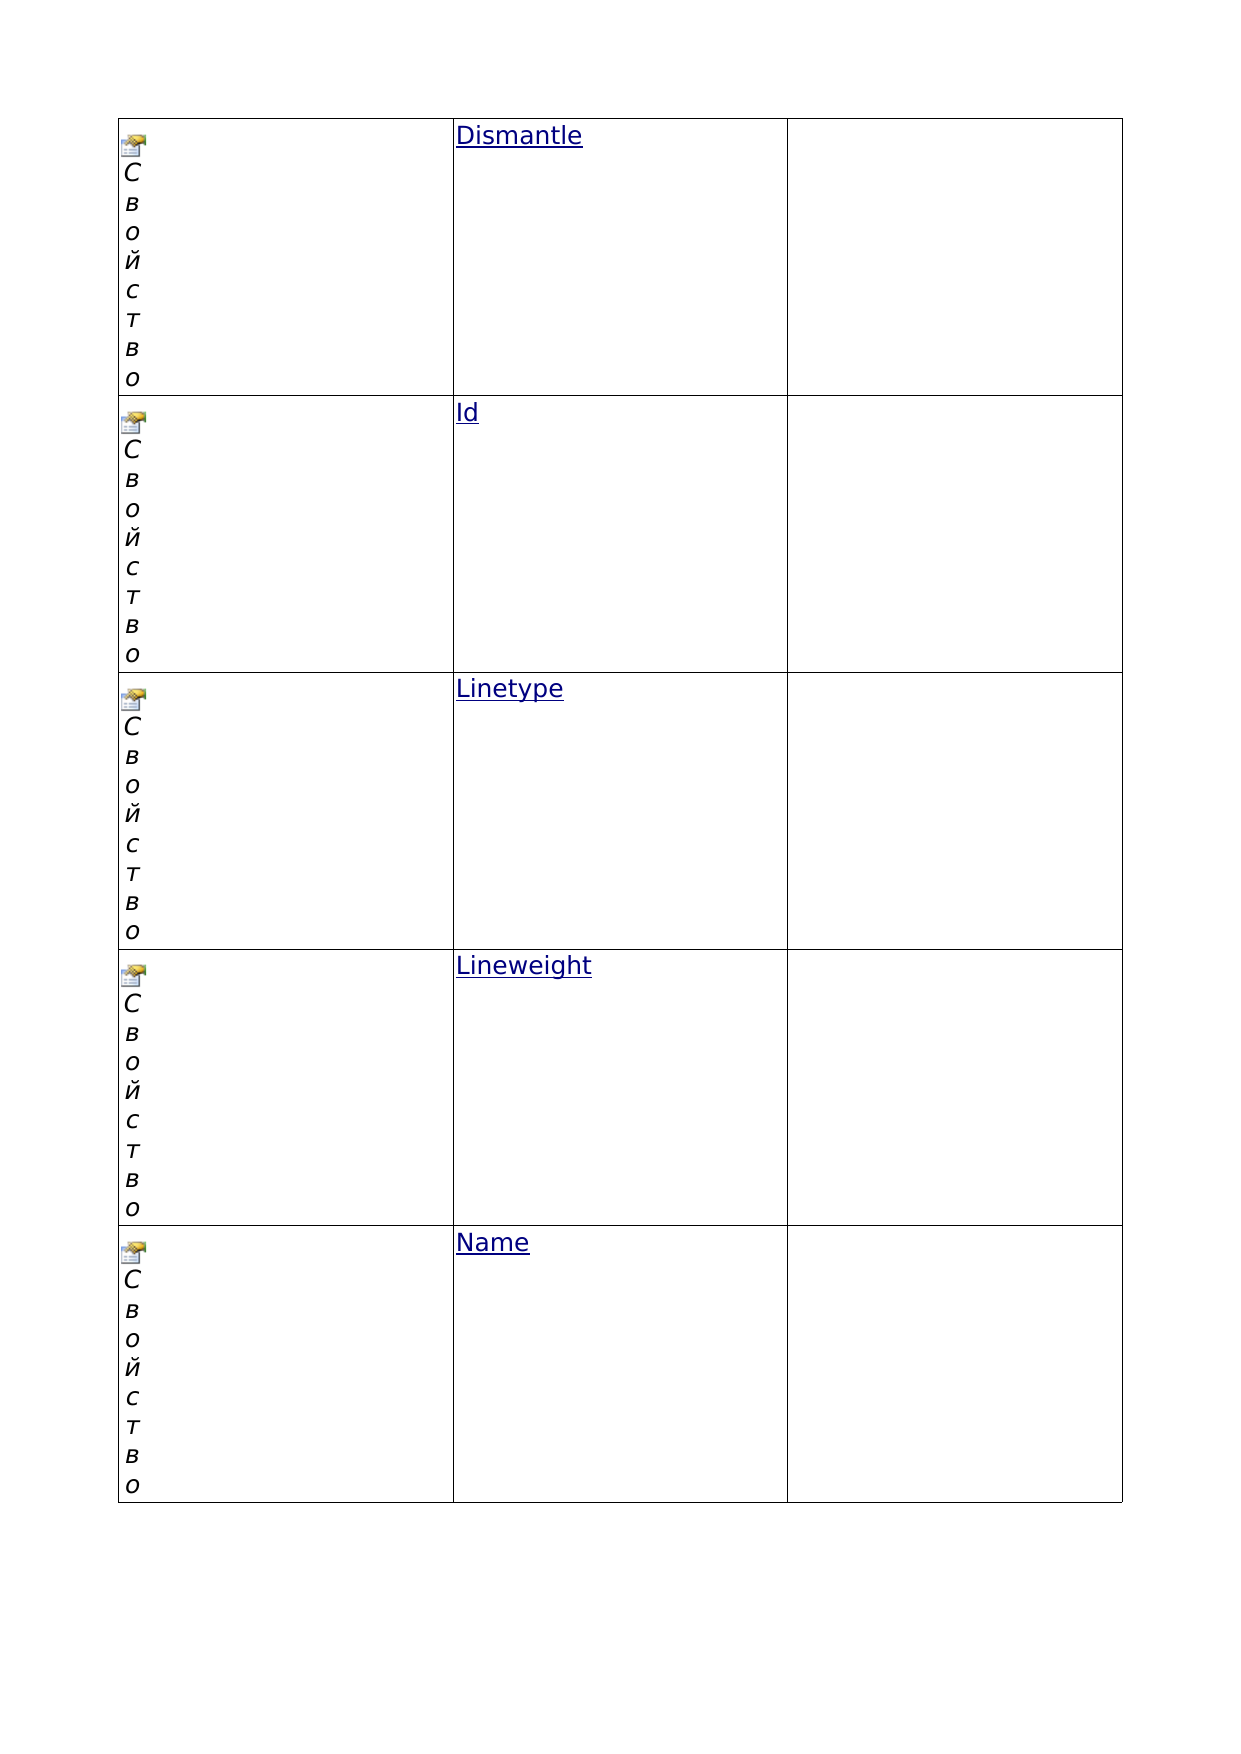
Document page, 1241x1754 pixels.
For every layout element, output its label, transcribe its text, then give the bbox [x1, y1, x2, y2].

picture [121, 687, 147, 713]
table_cell Id [454, 396, 787, 672]
table_cell [119, 1226, 453, 1502]
table_cell [788, 1226, 1122, 1502]
table_cell [788, 673, 1122, 948]
table_cell [119, 673, 453, 948]
table_cell [119, 119, 453, 395]
picture [121, 410, 147, 436]
table_cell Name [454, 1226, 787, 1502]
table_cell Lineweight [454, 950, 787, 1225]
table_cell [788, 396, 1122, 672]
picture [121, 963, 147, 989]
picture [121, 133, 147, 159]
table_cell [788, 119, 1122, 395]
table_cell Dismantle [454, 119, 787, 395]
picture [121, 1240, 147, 1266]
table_cell [788, 950, 1122, 1225]
table_cell Linetype [454, 673, 787, 948]
table_cell [119, 950, 453, 1225]
table_cell [119, 396, 453, 672]
